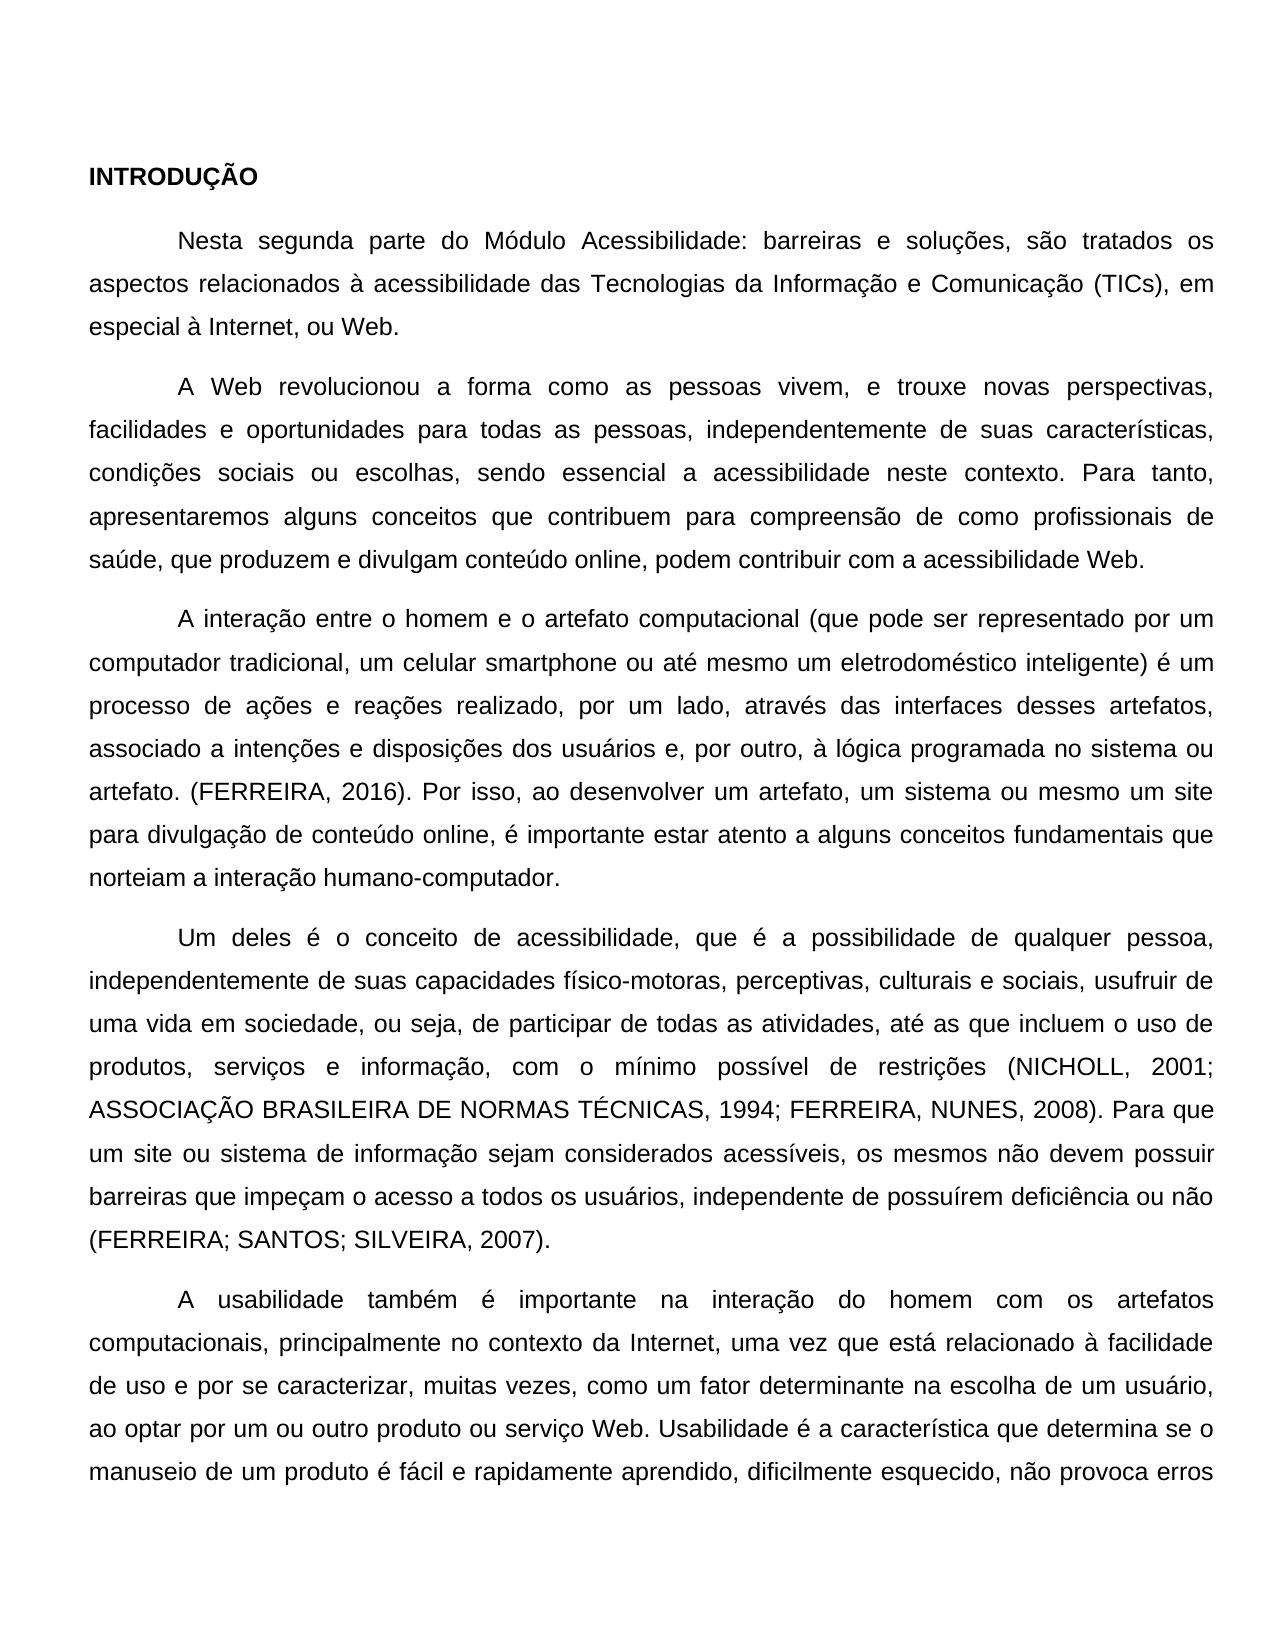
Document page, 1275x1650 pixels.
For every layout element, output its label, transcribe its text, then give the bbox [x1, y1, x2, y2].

text A usabilidade também é importante na interação do homem com os artefatos computacionais, principalmente no contexto da Internet, uma vez que está relacionado à facilidade de uso e por se caracterizar, muitas vezes, como um fator determinante na escolha de um usuário, ao optar por um ou outro produto ou serviço Web. Usabilidade é a característica que determina se o manuseio de um produto é fácil e rapidamente aprendido, dificilmente esquecido, não provoca erros [89, 1284, 1216, 1486]
text Um deles é o conceito de acessibilidade, que é a possibilidade de qualquer pessoa, independentemente de suas capacidades físico-motoras, perceptivas, culturais e sociais, usufruir de uma vida em sociedade, ou seja, de participar de todas as atividades, até as que incluem o uso de produtos, serviços e informação, com o mínimo possível de restrições (NICHOLL, 2001; ASSOCIAÇÃO BRASILEIRA DE NORMAS TÉCNICAS, 1994; FERREIRA, NUNES, 2008). Para que um site ou sistema de informação sejam considerados acessíveis, os mesmos não devem possuir barreiras que impeçam o acesso a todos os usuários, independente de possuírem deficiência ou não (FERREIRA; SANTOS; SILVEIRA, 2007). [89, 923, 1216, 1253]
text Nesta segunda parte do Módulo Acessibilidade: barreiras e soluções, são tratados os aspectos relacionados à acessibilidade das Tecnologias da Informação e Comunicação (TICs), em especial à Internet, ou Web. [89, 226, 1216, 341]
text A Web revolucionou a forma como as pessoas vivem, e trouxe novas perspectivas, facilidades e oportunidades para todas as pessoas, independentemente de suas características, condições sociais ou escolhas, sendo essencial a acessibilidade neste contexto. Para tanto, apresentaremos alguns conceitos que contribuem para compreensão de como profissionais de saúde, que produzem e divulgam conteúdo online, podem contribuir com a acessibilidade Web. [89, 372, 1216, 573]
subtitle INTRODUÇÃO [89, 162, 1216, 191]
text A interação entre o homem e o artefato computacional (que pode ser representado por um computador tradicional, um celular smartphone ou até mesmo um eletrodoméstico inteligente) é um processo de ações e reações realizado, por um lado, através das interfaces desses artefatos, associado a intenções e disposições dos usuários e, por outro, à lógica programada no sistema ou artefato. (FERREIRA, 2016). Por isso, ao desenvolver um artefato, um sistema ou mesmo um site para divulgação de conteúdo online, é importante estar atento a alguns conceitos fundamentais que norteiam a interação humano-computador. [89, 604, 1216, 892]
